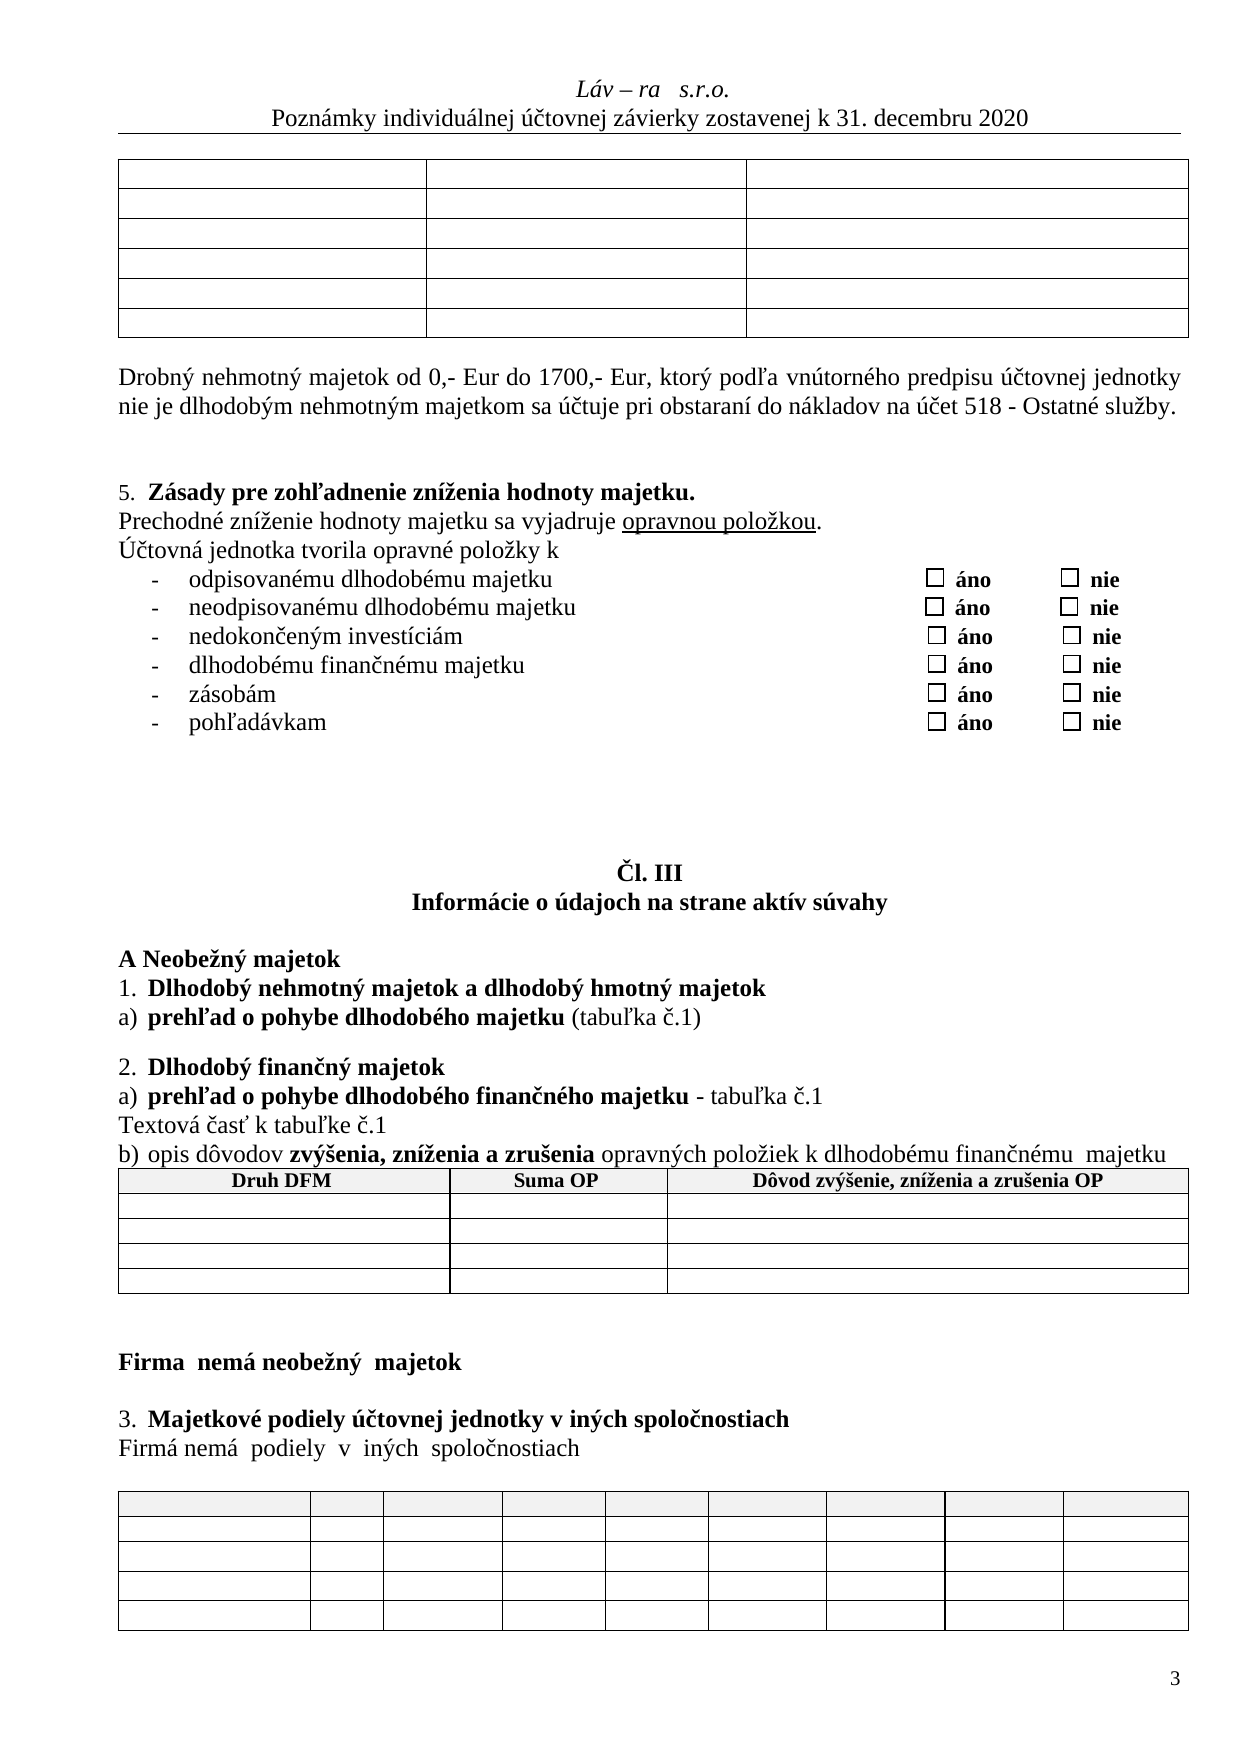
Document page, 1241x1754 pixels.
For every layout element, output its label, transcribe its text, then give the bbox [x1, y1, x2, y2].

text Firma nemá neobežný majetok [118, 1347, 1181, 1376]
table_cell [311, 1542, 383, 1571]
table_header [1064, 1492, 1188, 1516]
list odpisovanému dlhodobému majetku áno nie [151, 564, 1181, 592]
list dlhodobému finančnému majetku áno nie [151, 650, 1181, 679]
table_cell [1064, 1572, 1188, 1600]
table_cell [709, 1572, 826, 1600]
table_cell [119, 1601, 310, 1630]
table_cell [427, 189, 746, 218]
list opis dôvodov zvýšenia, zníženia a zrušenia opravných položiek k dlhodobému finančnému majetku [118, 1139, 1181, 1167]
text Prechodné zníženie hodnoty majetku sa vyjadruje opravnou položkou. [118, 506, 1181, 535]
list pohľadávkam áno nie [151, 707, 1181, 736]
list prehľad o pohybe dlhodobého finančného majetku - tabuľka č.1 [118, 1081, 1181, 1110]
table_cell [384, 1517, 502, 1541]
table_cell [946, 1542, 1063, 1571]
table_cell [427, 309, 746, 337]
table_header [827, 1492, 944, 1516]
list zásobám áno nie [151, 679, 1181, 707]
list Majetkové podiely účtovnej jednotky v iných spoločnostiach [118, 1404, 1181, 1433]
table_header [606, 1492, 708, 1516]
text A Neobežný majetok [118, 944, 1181, 973]
table_cell [427, 160, 746, 188]
table_cell [119, 1517, 310, 1541]
table_header Dôvod zvýšenie, zníženia a zrušenia OP [668, 1169, 1188, 1192]
table_cell [384, 1542, 502, 1571]
table_cell [668, 1269, 1188, 1293]
table_cell [668, 1244, 1188, 1268]
list nedokončeným investíciám áno nie [151, 621, 1181, 650]
table_cell [827, 1517, 944, 1541]
text Textová časť k tabuľke č.1 [118, 1110, 1181, 1139]
table_cell [668, 1194, 1188, 1218]
table_cell [606, 1542, 708, 1571]
table_header [384, 1492, 502, 1516]
table_cell [119, 219, 426, 248]
table_cell [503, 1542, 605, 1571]
table_header Druh DFM [119, 1169, 449, 1192]
text Drobný nehmotný majetok od 0,- Eur do 1700,- Eur, ktorý podľa vnútorného predpisu účtovnej jednotky nie je dlhodobým nehmotným majetkom sa účtuje pri obstaraní do nákladov na účet 518 - Ostatné služby. [118, 362, 1181, 420]
table_cell [311, 1517, 383, 1541]
table_cell [946, 1601, 1063, 1630]
table_cell [709, 1542, 826, 1571]
table_cell [311, 1572, 383, 1600]
table_cell [119, 1219, 449, 1243]
table_cell [451, 1194, 667, 1218]
list neodpisovanému dlhodobému majetku áno nie [151, 592, 1181, 621]
table_header [503, 1492, 605, 1516]
table_cell [747, 279, 1188, 307]
table_cell [709, 1601, 826, 1630]
table_header [709, 1492, 826, 1516]
table_cell [606, 1517, 708, 1541]
table_cell [946, 1517, 1063, 1541]
table_cell [119, 279, 426, 307]
table_cell [709, 1517, 826, 1541]
table_cell [119, 160, 426, 188]
table_cell [311, 1601, 383, 1630]
table_cell [747, 189, 1188, 218]
text Firmá nemá podiely v iných spoločnostiach [118, 1433, 1181, 1462]
table_cell [451, 1219, 667, 1243]
table_header [119, 1492, 310, 1516]
table_cell [1064, 1601, 1188, 1630]
table_cell [827, 1601, 944, 1630]
table_cell [119, 309, 426, 337]
table_cell [119, 1244, 449, 1268]
table_cell [427, 279, 746, 307]
table_cell [119, 189, 426, 218]
table_cell [427, 249, 746, 278]
table_cell [119, 249, 426, 278]
table_cell [427, 219, 746, 248]
table_cell [747, 219, 1188, 248]
text Čl. III [118, 858, 1181, 887]
table_cell [747, 249, 1188, 278]
table_cell [119, 1269, 449, 1293]
table_cell [946, 1572, 1063, 1600]
table_cell [451, 1269, 667, 1293]
list Dlhodobý finančný majetok [118, 1052, 1181, 1081]
table_header [311, 1492, 383, 1516]
table_cell [747, 160, 1188, 188]
table_cell [827, 1542, 944, 1571]
table_cell [1064, 1517, 1188, 1541]
table_cell [747, 309, 1188, 337]
table_cell [119, 1572, 310, 1600]
table_cell [503, 1572, 605, 1600]
table_cell [451, 1244, 667, 1268]
list prehľad o pohybe dlhodobého majetku (tabuľka č.1) [118, 1002, 1181, 1031]
list Zásady pre zohľadnenie zníženia hodnoty majetku. [118, 477, 1181, 506]
table_cell [606, 1572, 708, 1600]
table_header Suma OP [451, 1169, 667, 1192]
text Účtovná jednotka tvorila opravné položky k [118, 535, 1181, 564]
table_cell [119, 1542, 310, 1571]
table_cell [384, 1572, 502, 1600]
table_header [946, 1492, 1063, 1516]
table_cell [384, 1601, 502, 1630]
table_cell [503, 1517, 605, 1541]
text Informácie o údajoch na strane aktív súvahy [118, 887, 1181, 916]
table_cell [606, 1601, 708, 1630]
table_cell [503, 1601, 605, 1630]
table_cell [827, 1572, 944, 1600]
table_cell [119, 1194, 449, 1218]
table_cell [1064, 1542, 1188, 1571]
table_cell [668, 1219, 1188, 1243]
list Dlhodobý nehmotný majetok a dlhodobý hmotný majetok [118, 973, 1181, 1002]
